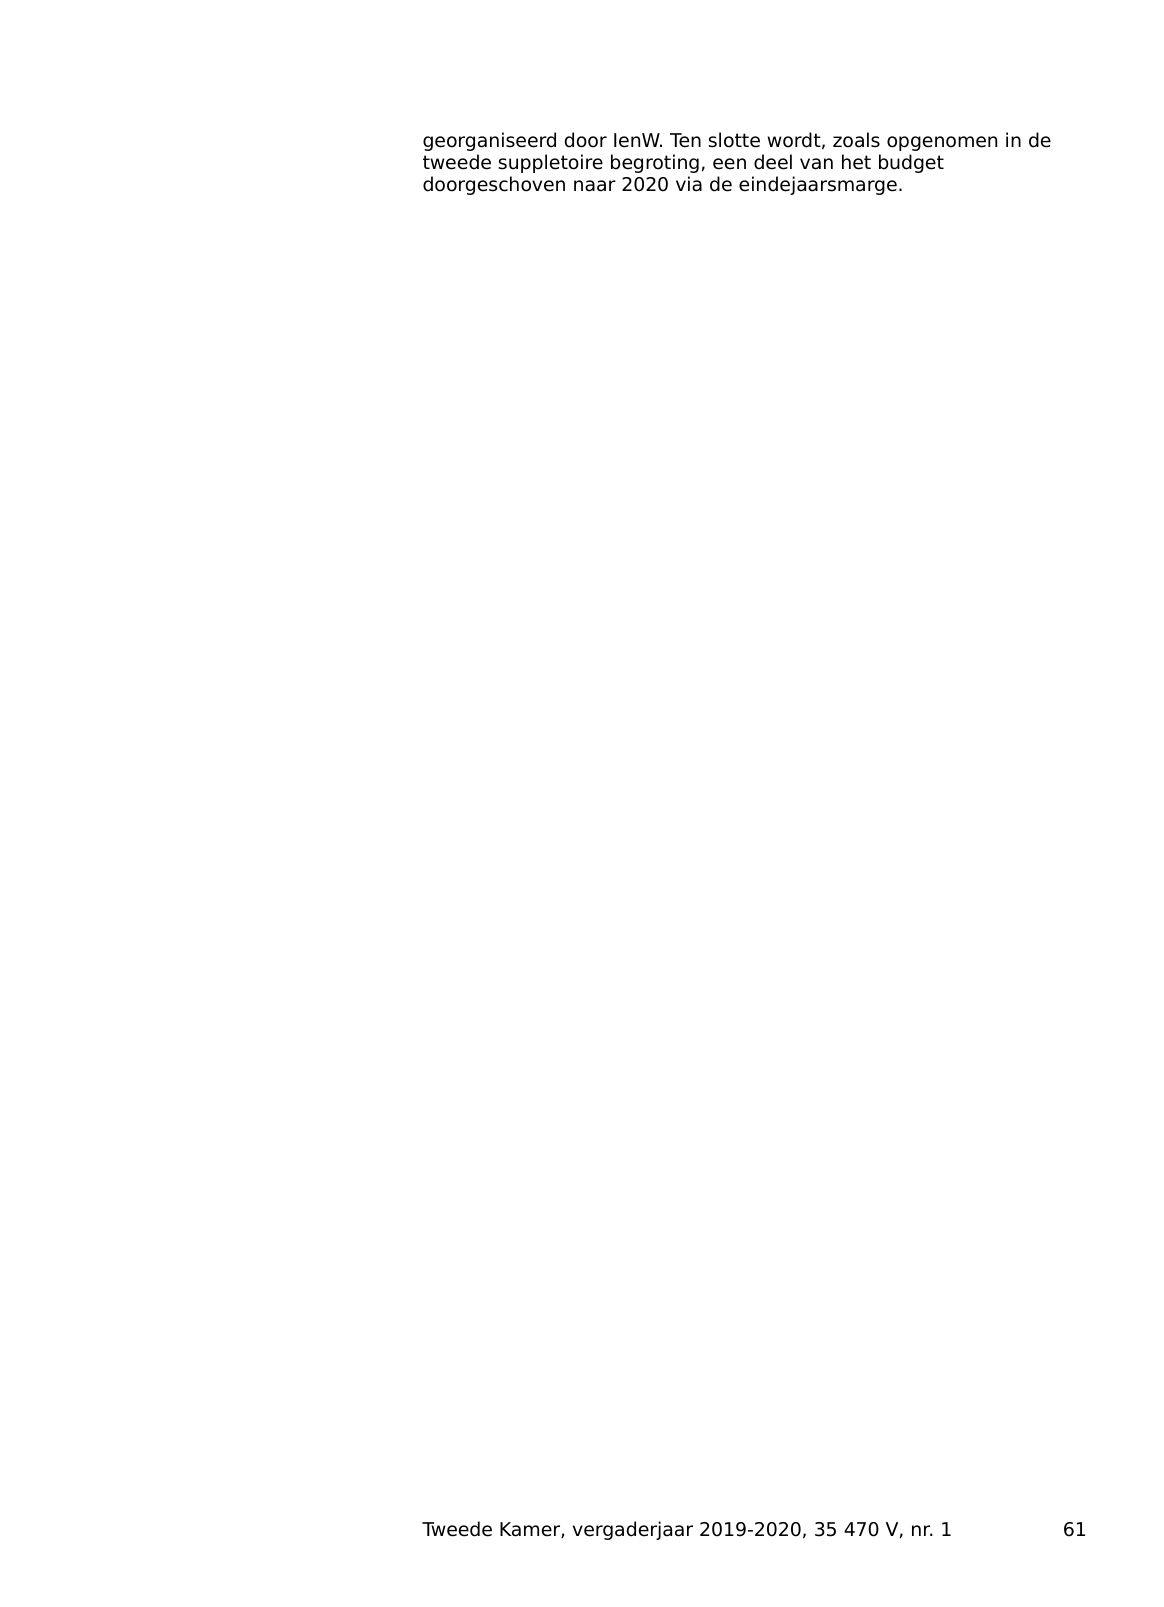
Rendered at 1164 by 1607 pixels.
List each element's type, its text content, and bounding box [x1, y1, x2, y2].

text georganiseerd door IenW. Ten slotte wordt, zoals opgenomen in de tweede suppletoire begroting, een deel van het budget doorgeschoven naar 2020 via de eindejaarsmarge. [422, 130, 1087, 196]
